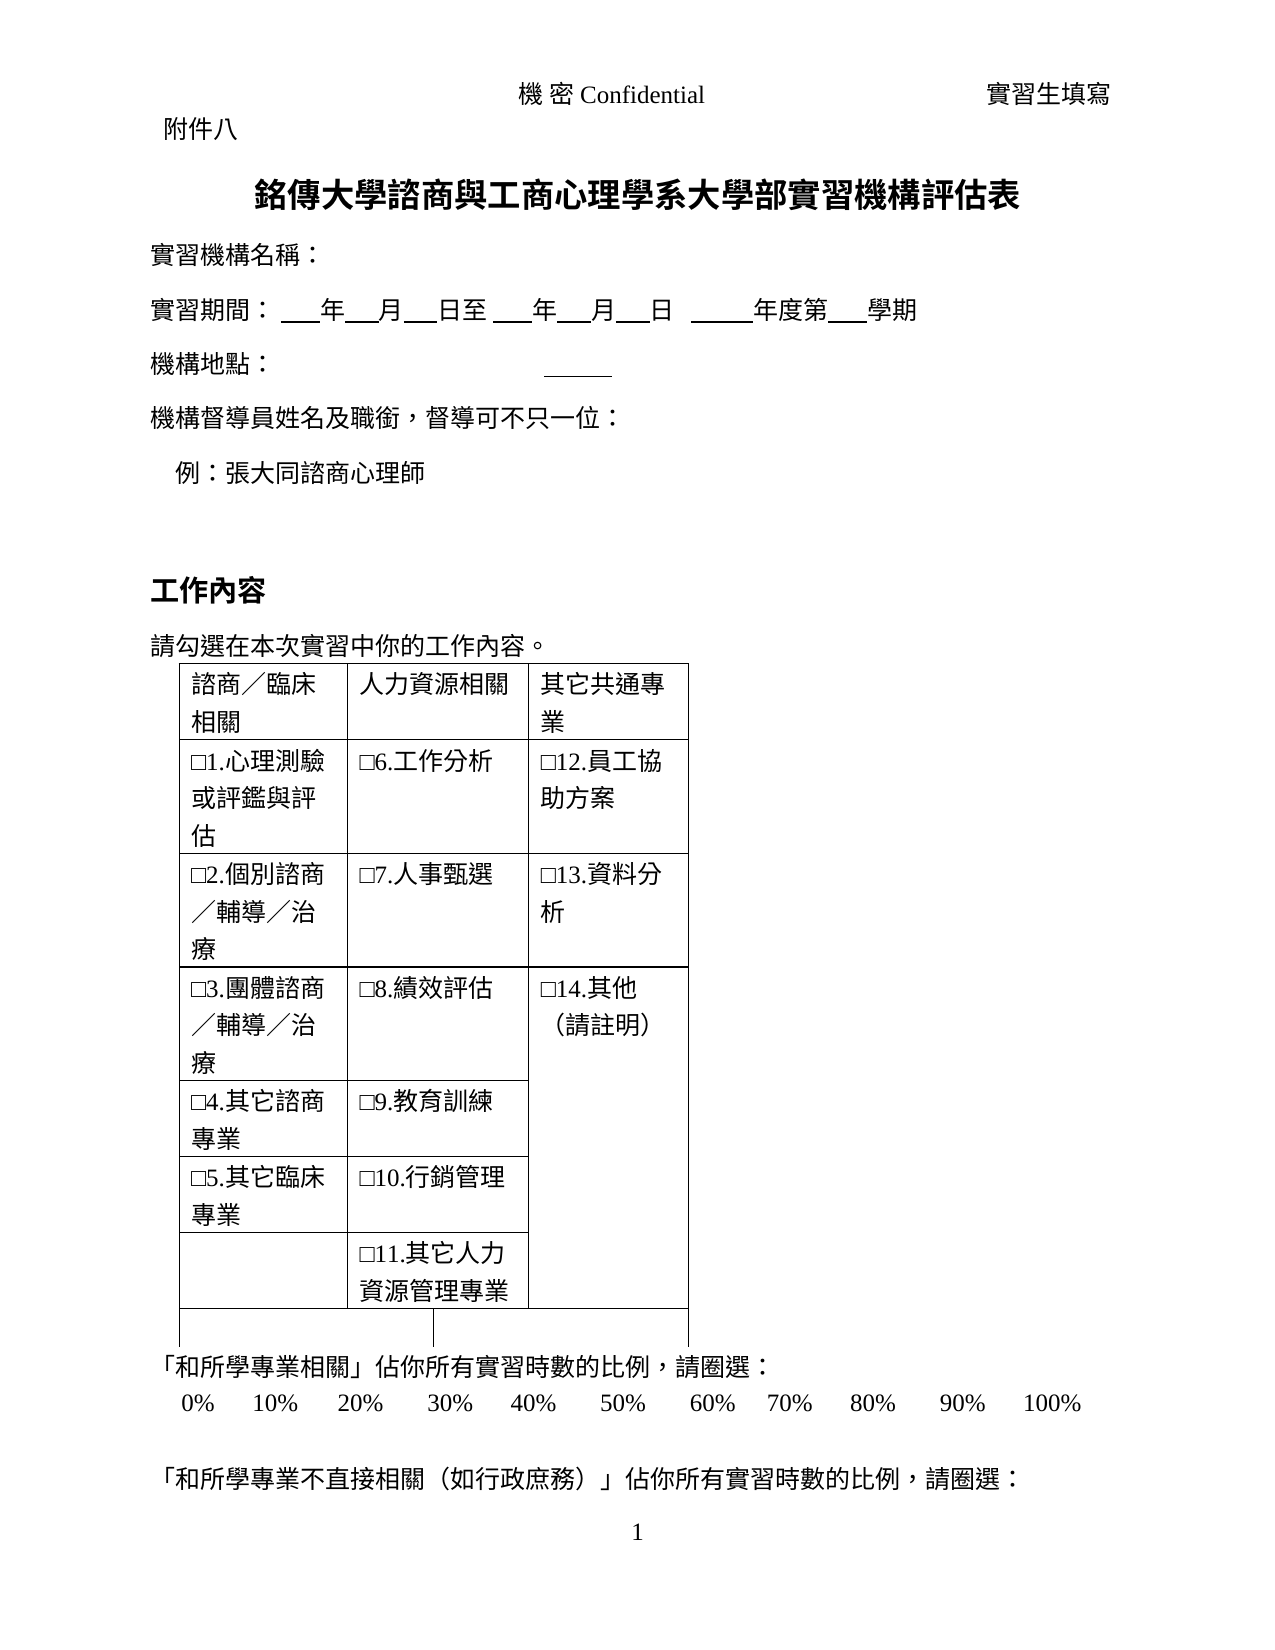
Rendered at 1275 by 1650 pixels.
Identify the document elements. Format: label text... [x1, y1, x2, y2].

text 實習機構名稱： [150, 236, 1125, 272]
table_cell □8.績效評估 [348, 968, 528, 1080]
text 銘傳大學諮商與工商心理學系大學部實習機構評估表 [150, 169, 1125, 217]
text 機構地點： [150, 344, 1125, 381]
text 例：張大同諮商心理師 [150, 453, 1125, 489]
table_cell □2.個別諮商／輔導／治療 [180, 854, 347, 966]
table_cell □7.人事甄選 [348, 854, 528, 966]
table_cell [180, 1233, 347, 1308]
table_cell □3.團體諮商／輔導／治療 [180, 968, 347, 1080]
table_cell □11.其它人力資源管理專業 [348, 1233, 528, 1308]
table_cell □9.教育訓練 [348, 1081, 528, 1156]
table_cell □1.心理測驗或評鑑與評估 [180, 740, 347, 853]
table_cell □14.其他（請註明） [529, 968, 688, 1308]
table_cell □10.行銷管理 [348, 1157, 528, 1232]
table_cell □6.工作分析 [348, 740, 528, 853]
text 機構督導員姓名及職銜，督導可不只一位： [150, 399, 1125, 435]
table_cell [180, 1309, 433, 1347]
text 附件八 [150, 109, 252, 146]
text 工作內容 [150, 551, 1125, 626]
text 0% 10% 20% 30% 40% 50% 60% 70% 80% 90% 100% [150, 1384, 1125, 1422]
table_header 其它共通專業 [529, 664, 688, 739]
table_cell □12.員工協助方案 [529, 740, 688, 853]
text 「和所學專業相關」佔你所有實習時數的比例，請圈選： [150, 1347, 1125, 1384]
table_header 人力資源相關 [348, 664, 528, 739]
text 請勾選在本次實習中你的工作內容。 [150, 626, 1125, 663]
table_header 諮商／臨床相關 [180, 664, 347, 739]
table_cell □13.資料分析 [529, 854, 688, 966]
text 實習期間： 年 月 日至 年 月 日 年度第 學期 [150, 290, 1125, 326]
table_cell □5.其它臨床專業 [180, 1157, 347, 1232]
table_cell □4.其它諮商專業 [180, 1081, 347, 1156]
text 「和所學專業不直接相關（如行政庶務）」佔你所有實習時數的比例，請圈選： [150, 1459, 1125, 1497]
table_cell [434, 1309, 688, 1347]
